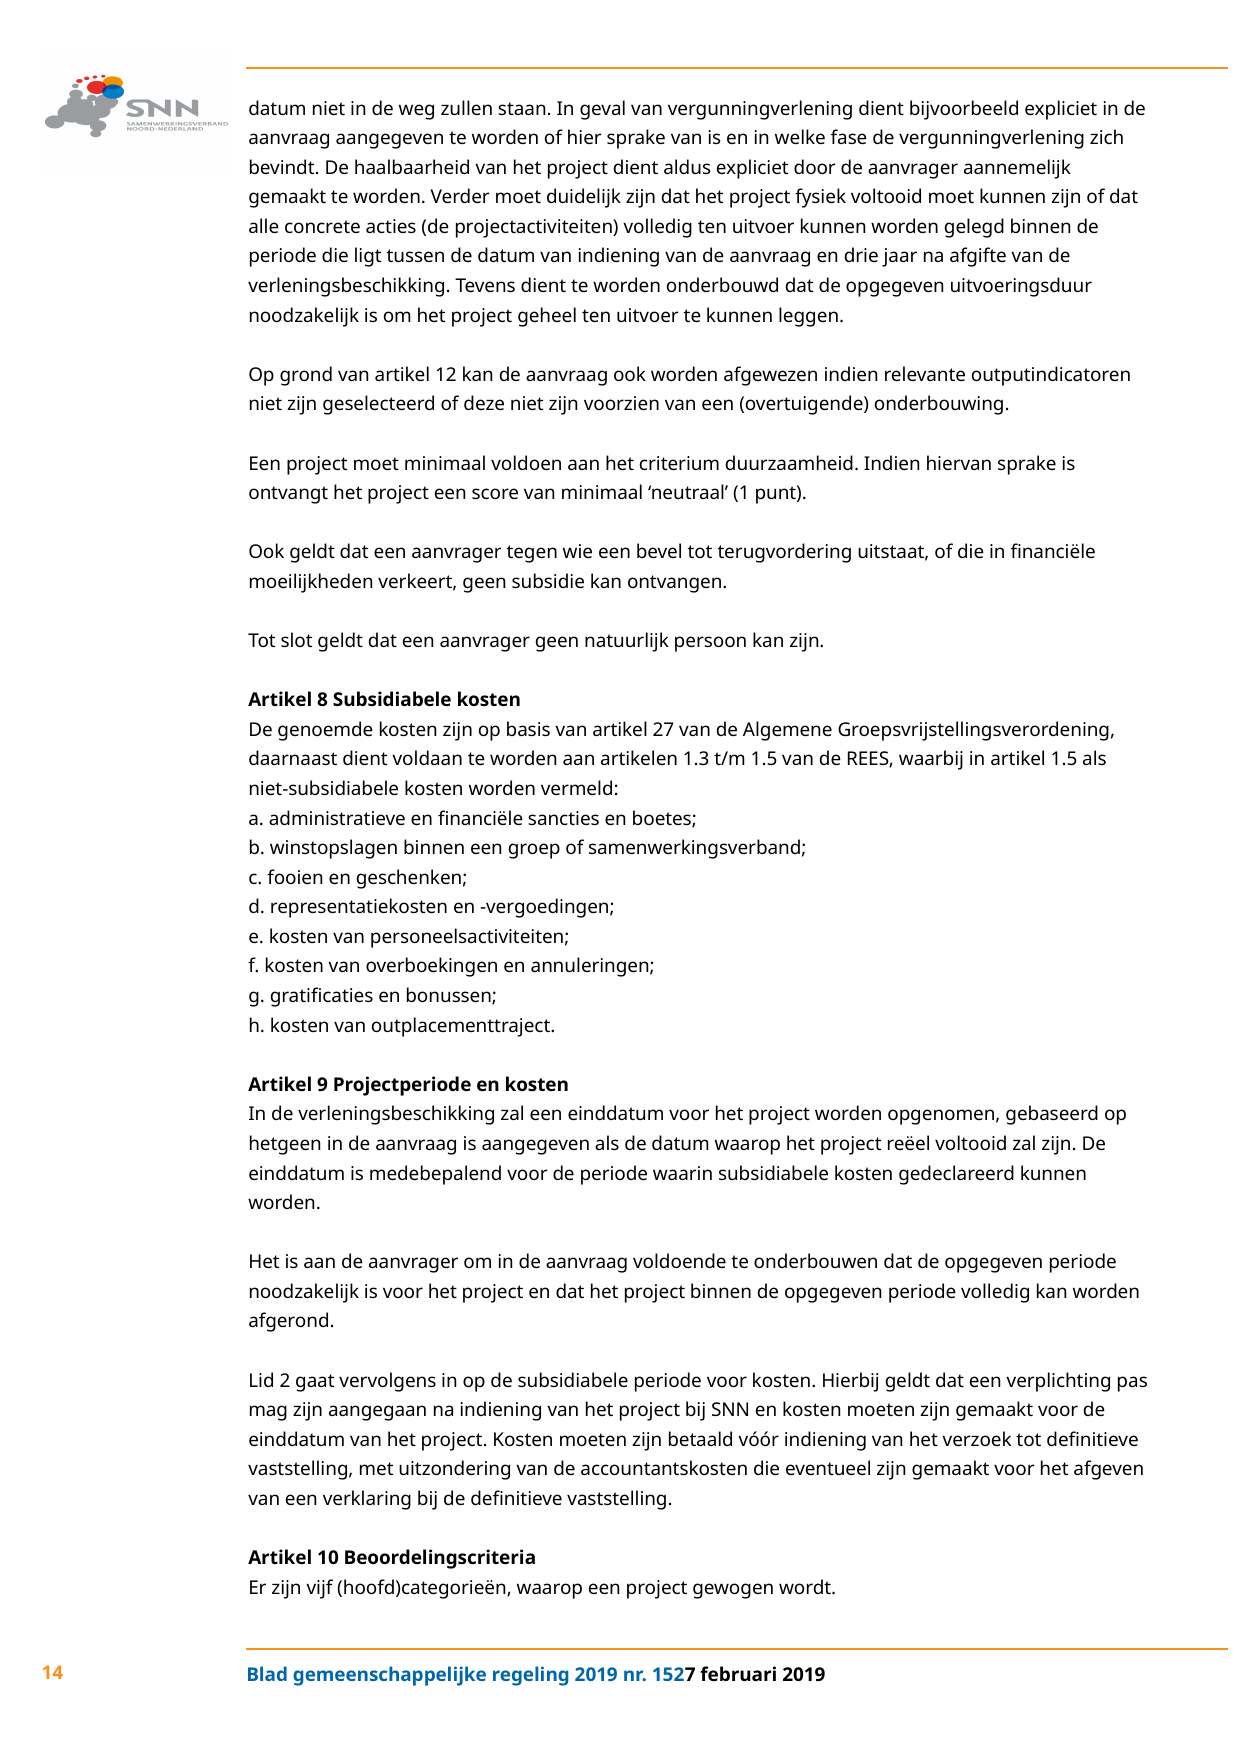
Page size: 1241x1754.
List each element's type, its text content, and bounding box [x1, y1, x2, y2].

text Op grond van artikel 12 kan de aanvraag ook worden afgewezen indien relevante outputindicatoren niet zijn geselecteerd of deze niet zijn voorzien van een (overtuigende) onderbouwing. [248, 361, 1152, 416]
text Lid 2 gaat vervolgens in op de subsidiabele periode voor kosten. Hierbij geldt dat een verplichting pas mag zijn aangegaan na indiening van het project bij SNN en kosten moeten zijn gemaakt voor de einddatum van het project. Kosten moeten zijn betaald vóór indiening van het verzoek tot definitieve vaststelling, met uitzondering van de accountantskosten die eventueel zijn gemaakt voor het afgeven van een verklaring bij de definitieve vaststelling. [248, 1367, 1152, 1511]
text Artikel 9 Projectperiode en kosten [248, 1071, 1152, 1097]
text Artikel 8 Subsidiabele kosten [248, 686, 1152, 712]
text a. administratieve en financiële sancties en boetes; [248, 805, 1152, 831]
text Het is aan de aanvrager om in de aanvraag voldoende te onderbouwen dat de opgegeven periode noodzakelijk is voor het project en dat het project binnen de opgegeven periode volledig kan worden afgerond. [248, 1248, 1152, 1333]
picture [41, 47, 231, 172]
text Ook geldt dat een aanvrager tegen wie een bevel tot terugvordering uitstaat, of die in financiële moeilijkheden verkeert, geen subsidie kan ontvangen. [248, 538, 1152, 594]
text d. representatiekosten en -vergoedingen; [248, 893, 1152, 919]
text c. fooien en geschenken; [248, 864, 1152, 890]
text Artikel 10 Beoordelingscriteria [248, 1544, 1152, 1570]
text b. winstopslagen binnen een groep of samenwerkingsverband; [248, 834, 1152, 860]
text De genoemde kosten zijn op basis van artikel 27 van de Algemene Groepsvrijstellingsverordening, daarnaast dient voldaan te worden aan artikelen 1.3 t/m 1.5 van de REES, waarbij in artikel 1.5 als niet-subsidiabele kosten worden vermeld: [248, 716, 1152, 801]
text Tot slot geldt dat een aanvrager geen natuurlijk persoon kan zijn. [248, 627, 1152, 653]
text h. kosten van outplacementtraject. [248, 1012, 1152, 1038]
text Er zijn vijf (hoofd)categorieën, waarop een project gewogen wordt. [248, 1574, 1152, 1600]
text g. gratificaties en bonussen; [248, 982, 1152, 1008]
text Een project moet minimaal voldoen aan het criterium duurzaamheid. Indien hiervan sprake is ontvangt het project een score van minimaal ‘neutraal’ (1 punt). [248, 450, 1152, 505]
text f. kosten van overboekingen en annuleringen; [248, 953, 1152, 978]
text e. kosten van personeelsactiviteiten; [248, 923, 1152, 949]
text datum niet in de weg zullen staan. In geval van vergunningverlening dient bijvoorbeeld expliciet in de aanvraag aangegeven te worden of hier sprake van is en in welke fase de vergunningverlening zich bevindt. De haalbaarheid van het project dient aldus expliciet door de aanvrager aannemelijk gemaakt te worden. Verder moet duidelijk zijn dat het project fysiek voltooid moet kunnen zijn of dat alle concrete acties (de projectactiviteiten) volledig ten uitvoer kunnen worden gelegd binnen de periode die ligt tussen de datum van indiening van de aanvraag en drie jaar na afgifte van de verleningsbeschikking. Tevens dient te worden onderbouwd dat de opgegeven uitvoeringsduur noodzakelijk is om het project geheel ten uitvoer te kunnen leggen. [248, 95, 1152, 328]
text In de verleningsbeschikking zal een einddatum voor het project worden opgenomen, gebaseerd op hetgeen in de aanvraag is aangegeven als de datum waarop het project reëel voltooid zal zijn. De einddatum is medebepalend voor de periode waarin subsidiabele kosten gedeclareerd kunnen worden. [248, 1101, 1152, 1215]
